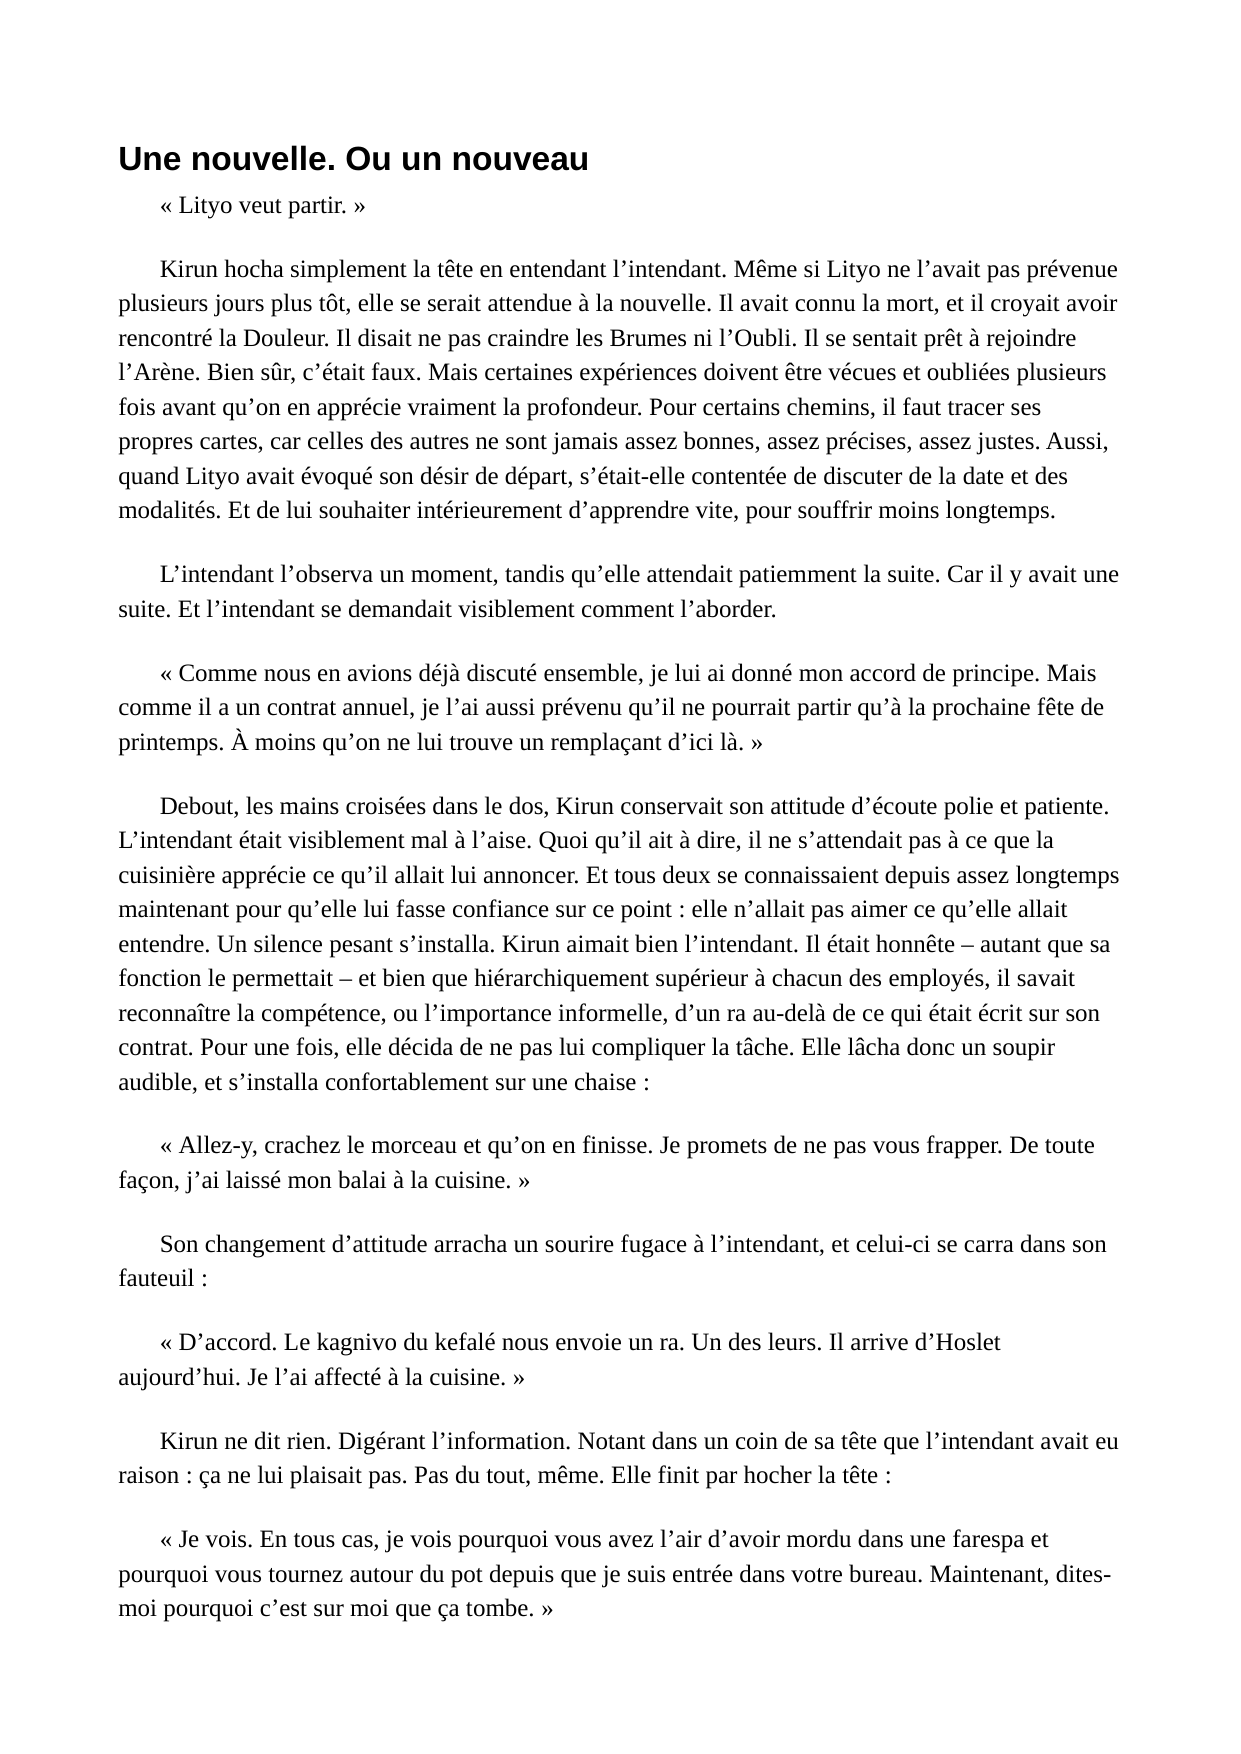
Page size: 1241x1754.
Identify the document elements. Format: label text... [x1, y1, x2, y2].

text « Lityo veut partir. » [118, 190, 1122, 219]
subtitle Une nouvelle. Ou un nouveau [118, 139, 1122, 178]
text « Allez-y, crachez le morceau et qu’on en finisse. Je promets de ne pas vous frapper. De toute façon, j’ai laissé mon balai à la cuisine. » [118, 1131, 1122, 1194]
text L’intendant l’observa un moment, tandis qu’elle attendait patiemment la suite. Car il y avait une suite. Et l’intendant se demandait visiblement comment l’aborder. [118, 559, 1122, 623]
text « Je vois. En tous cas, je vois pourquoi vous avez l’air d’avoir mordu dans une farespa et pourquoi vous tournez autour du pot depuis que je suis entrée dans votre bureau. Maintenant, dites-moi pourquoi c’est sur moi que ça tombe. » [118, 1524, 1122, 1622]
text « Comme nous en avions déjà discuté ensemble, je lui ai donné mon accord de principe. Mais comme il a un contrat annuel, je l’ai aussi prévenu qu’il ne pourrait partir qu’à la prochaine fête de printemps. À moins qu’on ne lui trouve un remplaçant d’ici là. » [118, 658, 1122, 756]
text « D’accord. Le kagnivo du kefalé nous envoie un ra. Un des leurs. Il arrive d’Hoslet aujourd’hui. Je l’ai affecté à la cuisine. » [118, 1327, 1122, 1391]
text Debout, les mains croisées dans le dos, Kirun conservait son attitude d’écoute polie et patiente. L’intendant était visiblement mal à l’aise. Quoi qu’il ait à dire, il ne s’attendait pas à ce que la cuisinière apprécie ce qu’il allait lui annoncer. Et tous deux se connaissaient depuis assez longtemps maintenant pour qu’elle lui fasse confiance sur ce point : elle n’allait pas aimer ce qu’elle allait entendre. Un silence pesant s’installa. Kirun aimait bien l’intendant. Il était honnête – autant que sa fonction le permettait – et bien que hiérarchiquement supérieur à chacun des employés, il savait reconnaître la compétence, ou l’importance informelle, d’un ra au-delà de ce qui était écrit sur son contrat. Pour une fois, elle décida de ne pas lui compliquer la tâche. Elle lâcha donc un soupir audible, et s’installa confortablement sur une chaise : [118, 791, 1122, 1095]
text Kirun ne dit rien. Digérant l’information. Notant dans un coin de sa tête que l’intendant avait eu raison : ça ne lui plaisait pas. Pas du tout, même. Elle finit par hocher la tête : [118, 1426, 1122, 1489]
text Kirun hocha simplement la tête en entendant l’intendant. Même si Lityo ne l’avait pas prévenue plusieurs jours plus tôt, elle se serait attendue à la nouvelle. Il avait connu la mort, et il croyait avoir rencontré la Douleur. Il disait ne pas craindre les Brumes ni l’Oubli. Il se sentait prêt à rejoindre l’Arène. Bien sûr, c’était faux. Mais certaines expériences doivent être vécues et oubliées plusieurs fois avant qu’on en apprécie vraiment la profondeur. Pour certains chemins, il faut tracer ses propres cartes, car celles des autres ne sont jamais assez bonnes, assez précises, assez justes. Aussi, quand Lityo avait évoqué son désir de départ, s’était-elle contentée de discuter de la date et des modalités. Et de lui souhaiter intérieurement d’apprendre vite, pour souffrir moins longtemps. [118, 254, 1122, 524]
text Son changement d’attitude arracha un sourire fugace à l’intendant, et celui-ci se carra dans son fauteuil : [118, 1229, 1122, 1292]
